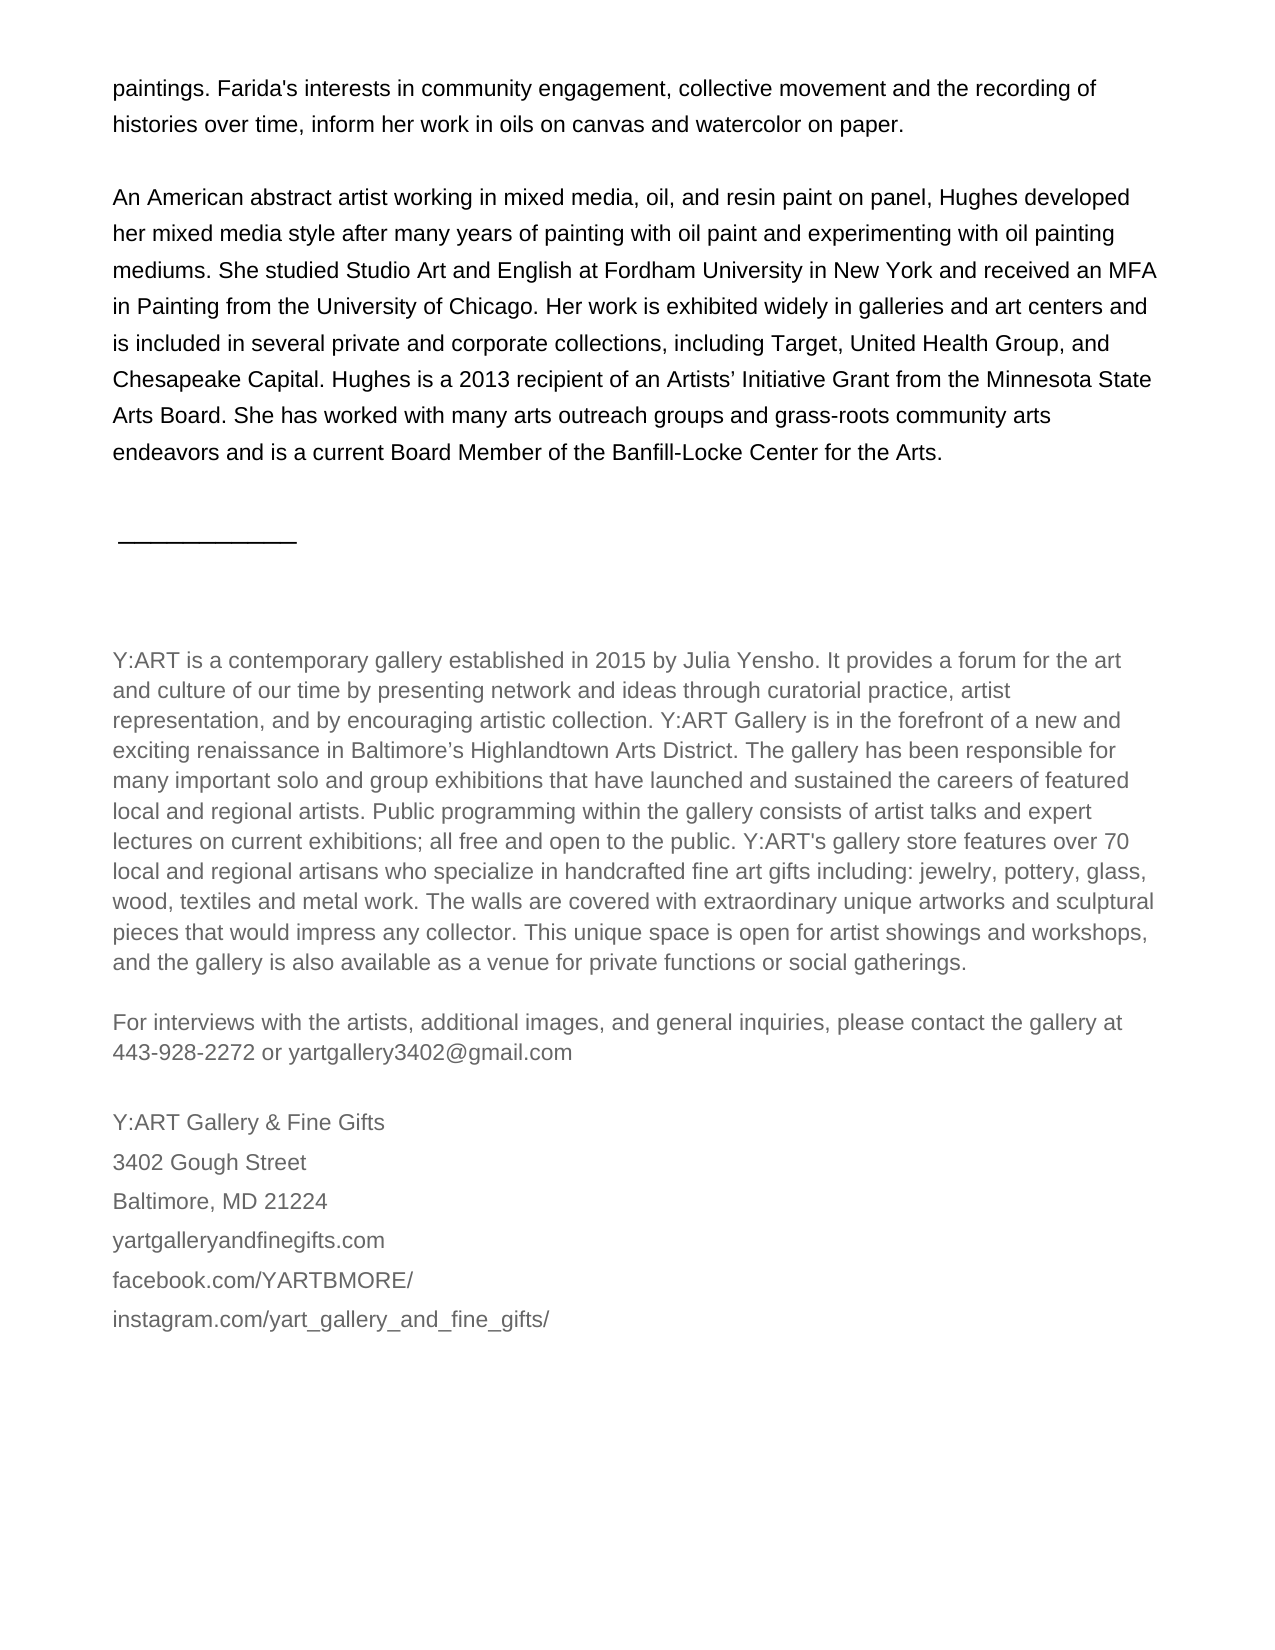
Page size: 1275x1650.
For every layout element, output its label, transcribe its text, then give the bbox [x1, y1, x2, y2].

text facebook.com/YARTBMORE/ [112, 1267, 1162, 1293]
text An American abstract artist working in mixed media, oil, and resin paint on panel, Hughes developed her mixed media style after many years of painting with oil paint and experimenting with oil painting mediums. She studied Studio Art and English at Fordham University in New York and received an MFA in Painting from the University of Chicago. Her work is exhibited widely in galleries and art centers and is included in several private and corporate collections, including Target, United Health Group, and Chesapeake Capital. Hughes is a 2013 recipient of an Artists’ Initiative Grant from the Minnesota State Arts Board. She has worked with many arts outreach groups and grass-roots community arts endeavors and is a current Board Member of the Banfill-Locke Center for the Arts. [112, 184, 1162, 465]
text 3402 Gough Street [112, 1148, 1162, 1175]
text Y:ART is a contemporary gallery established in 2015 by Julia Yensho. It provides a forum for the art and culture of our time by presenting network and ideas through curatorial practice, artist representation, and by encouraging artistic collection. Y:ART Gallery is in the forefront of a new and exciting renaissance in Baltimore’s Highlandtown Arts District. The gallery has been responsible for many important solo and group exhibitions that have launched and sustained the careers of featured local and regional artists. Public programming within the gallery consists of artist talks and expert lectures on current exhibitions; all free and open to the public. Y:ART's gallery store features over 70 local and regional artisans who specialize in handcrafted fine art gifts including: jewelry, pottery, glass, wood, textiles and metal work. The walls are covered with extraordinary unique artworks and sculptural pieces that would impress any collector. This unique space is open for artist showings and workshops, and the gallery is also available as a venue for private functions or social gatherings. [112, 647, 1162, 975]
text yartgalleryandfinegifts.com [112, 1227, 1162, 1254]
text instagram.com/yart_gallery_and_fine_gifts/ [112, 1306, 1162, 1333]
text For interviews with the artists, additional images, and general inquiries, please contact the gallery at 443-928-2272 or yartgallery3402@gmail.com [112, 1009, 1162, 1066]
text Y:ART Gallery & Fine Gifts [112, 1109, 1162, 1135]
text Baltimore, MD 21224 [112, 1188, 1162, 1214]
text paintings. Farida's interests in community engagement, collective movement and the recording of histories over time, inform her work in oils on canvas and watercolor on paper. [112, 75, 1162, 138]
text ___________ [112, 511, 1162, 545]
